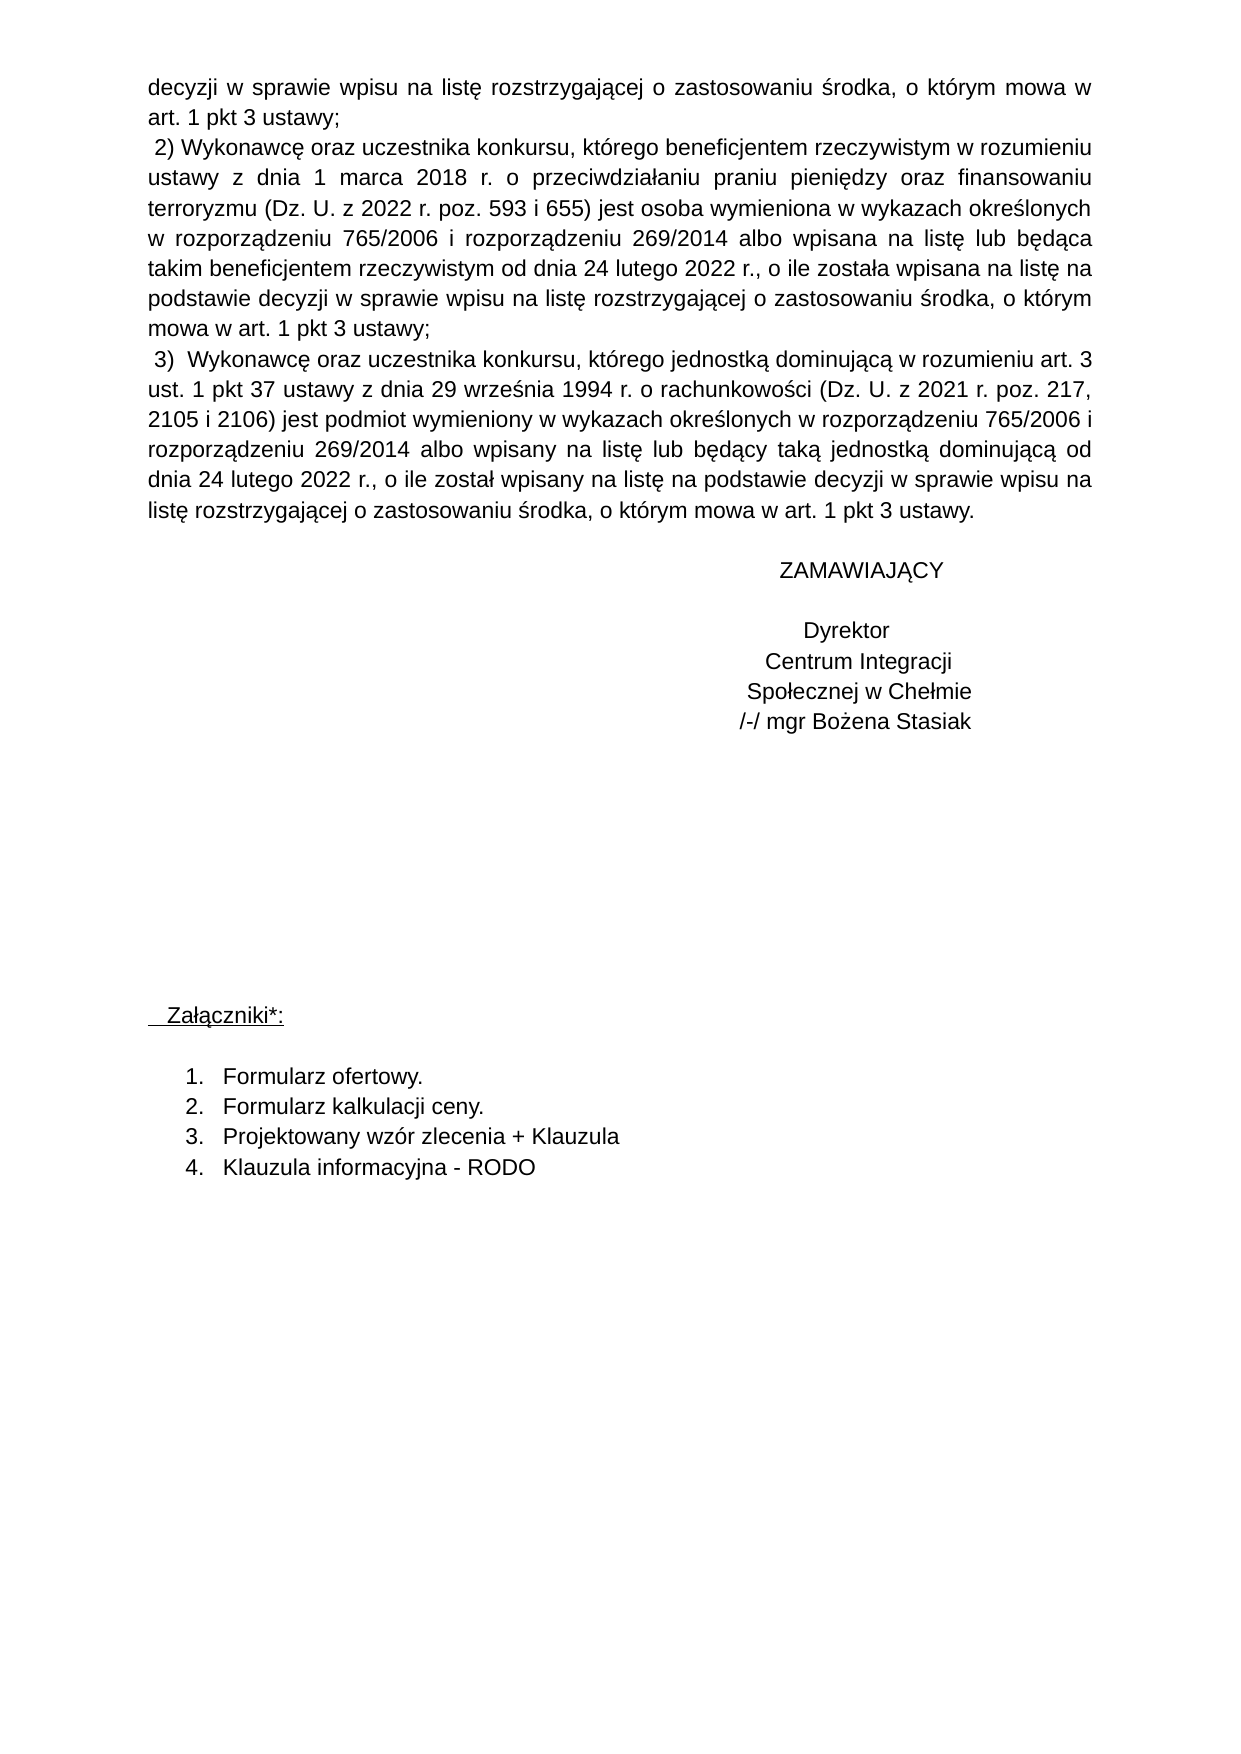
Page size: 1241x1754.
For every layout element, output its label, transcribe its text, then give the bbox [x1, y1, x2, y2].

list Klauzula informacyjna - RODO [185, 1153, 1093, 1180]
list Formularz kalkulacji ceny. [185, 1093, 1093, 1119]
text 3) Wykonawcę oraz uczestnika konkursu, którego jednostką dominującą w rozumieniu art. 3 ust. 1 pkt 37 ustawy z dnia 29 września 1994 r. o rachunkowości (Dz. U. z 2021 r. poz. 217, 2105 i 2106) jest podmiot wymieniony w wykazach określonych w rozporządzeniu 765/2006 i rozporządzeniu 269/2014 albo wpisany na listę lub będący taką jednostką dominującą od dnia 24 lutego 2022 r., o ile został wpisany na listę na podstawie decyzji w sprawie wpisu na listę rozstrzygającej o zastosowaniu środka, o którym mowa w art. 1 pkt 3 ustawy. [148, 346, 1093, 523]
list Projektowany wzór zlecenia + Klauzula [185, 1123, 1093, 1150]
text Dyrektor [148, 617, 1093, 644]
text /-/ mgr Bożena Stasiak [148, 708, 1093, 734]
text decyzji w sprawie wpisu na listę rozstrzygającej o zastosowaniu środka, o którym mowa w art. 1 pkt 3 ustawy; [148, 74, 1093, 130]
text ZAMAWIAJĄCY [148, 557, 1093, 583]
text Centrum Integracji [148, 648, 1093, 674]
text Społecznej w Chełmie [664, 678, 1093, 704]
text Załączniki*: [148, 1002, 1093, 1029]
list Formularz ofertowy. [185, 1063, 1093, 1089]
text 2) Wykonawcę oraz uczestnika konkursu, którego beneficjentem rzeczywistym w rozumieniu ustawy z dnia 1 marca 2018 r. o przeciwdziałaniu praniu pieniędzy oraz finansowaniu terroryzmu (Dz. U. z 2022 r. poz. 593 i 655) jest osoba wymieniona w wykazach określonych w rozporządzeniu 765/2006 i rozporządzeniu 269/2014 albo wpisana na listę lub będąca takim beneficjentem rzeczywistym od dnia 24 lutego 2022 r., o ile została wpisana na listę na podstawie decyzji w sprawie wpisu na listę rozstrzygającej o zastosowaniu środka, o którym mowa w art. 1 pkt 3 ustawy; [148, 134, 1093, 342]
